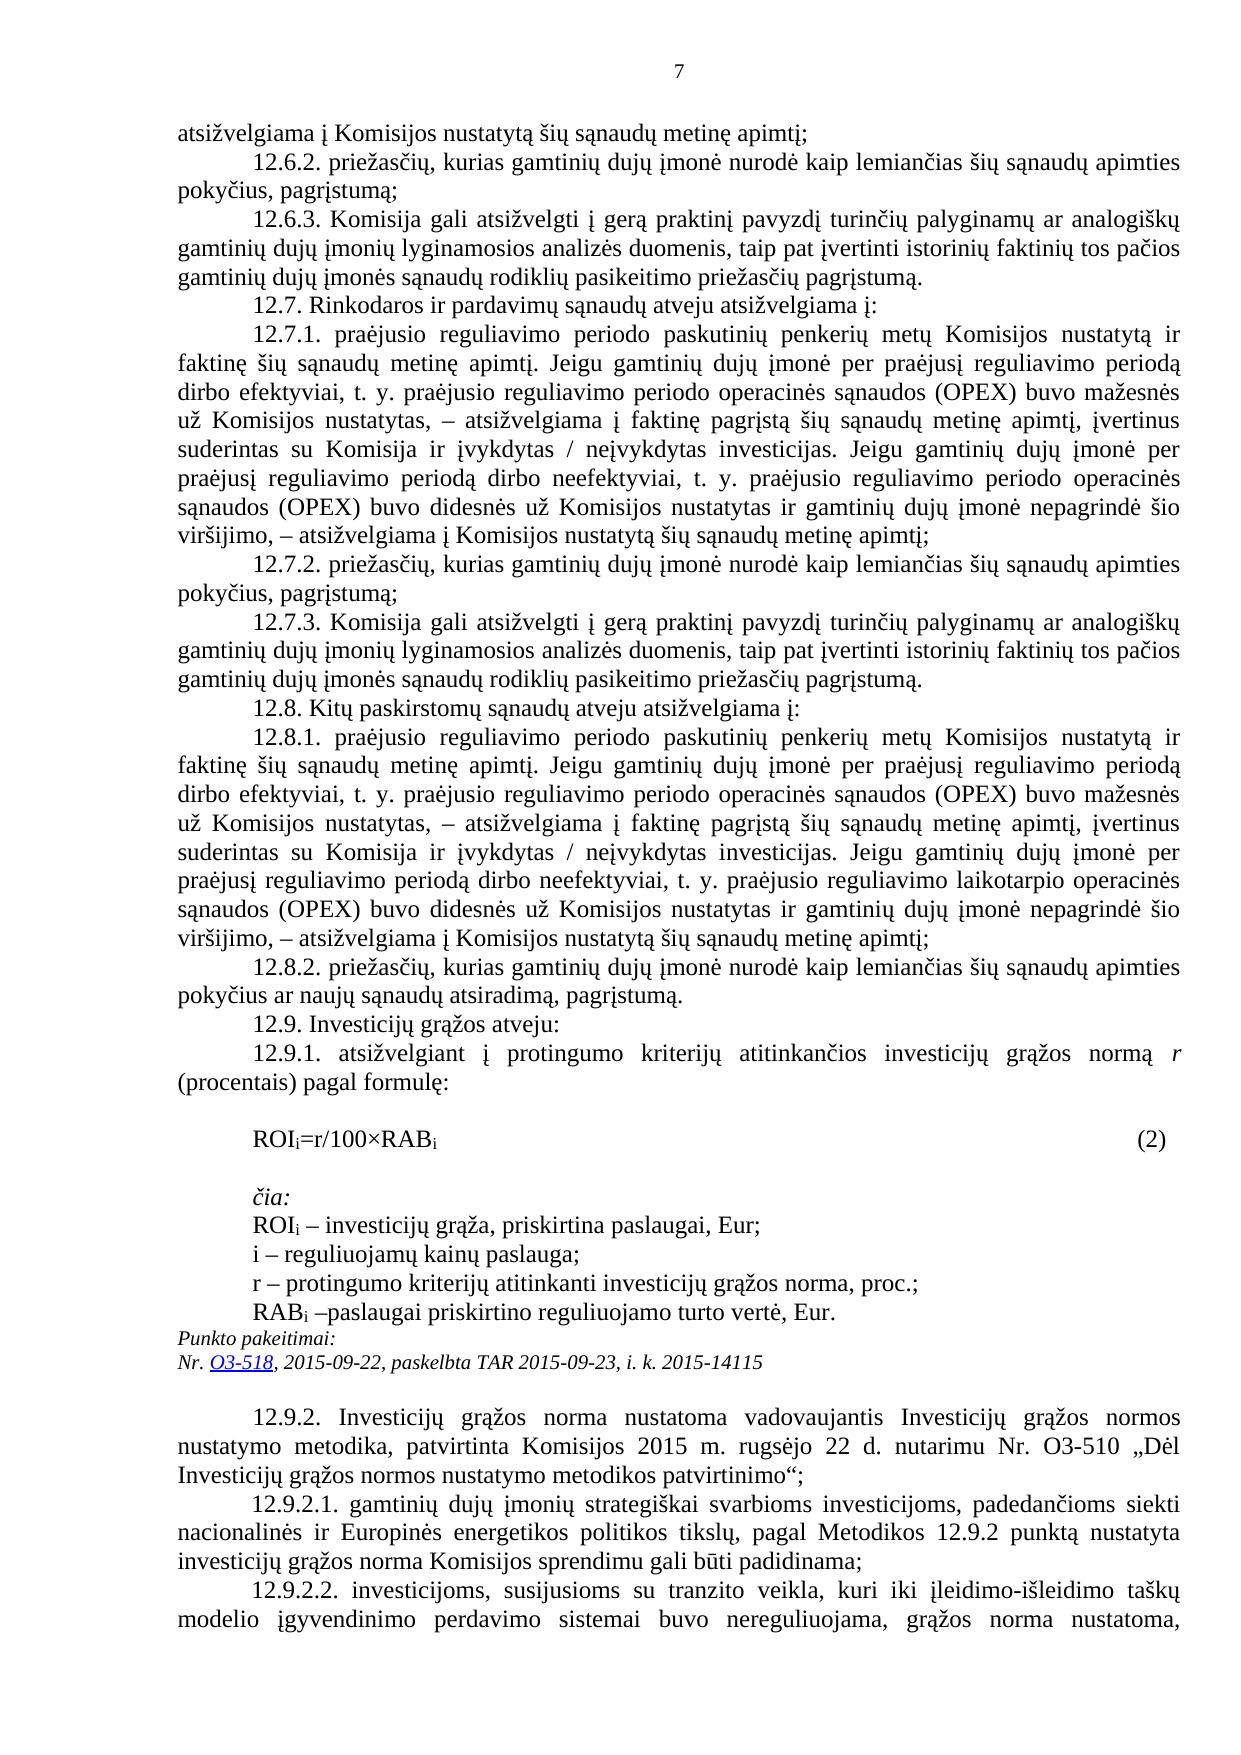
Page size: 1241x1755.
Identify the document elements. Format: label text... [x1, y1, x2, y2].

text 12.9.2.2. investicijoms, susijusioms su tranzito veikla, kuri iki įleidimo-išleidimo taškų modelio įgyvendinimo perdavimo sistemai buvo nereguliuojama, grąžos norma nustatoma, [177, 1575, 1181, 1632]
text ROIi=r/100×RABi (2) [177, 1124, 1181, 1153]
text atsižvelgiama į Komisijos nustatytą šių sąnaudų metinę apimtį; [177, 118, 1181, 147]
text Punkto pakeitimai: [177, 1326, 1181, 1350]
text čia: [177, 1182, 1181, 1211]
text 12.8.2. priežasčių, kurias gamtinių dujų įmonė nurodė kaip lemiančias šių sąnaudų apimties pokyčius ar naujų sąnaudų atsiradimą, pagrįstumą. [177, 952, 1181, 1009]
text 12.7.1. praėjusio reguliavimo periodo paskutinių penkerių metų Komisijos nustatytą ir faktinę šių sąnaudų metinę apimtį. Jeigu gamtinių dujų įmonė per praėjusį reguliavimo periodą dirbo efektyviai, t. y. praėjusio reguliavimo periodo operacinės sąnaudos (OPEX) buvo mažesnės už Komisijos nustatytas, – atsižvelgiama į faktinę pagrįstą šių sąnaudų metinę apimtį, įvertinus suderintas su Komisija ir įvykdytas / neįvykdytas investicijas. Jeigu gamtinių dujų įmonė per praėjusį reguliavimo periodą dirbo neefektyviai, t. y. praėjusio reguliavimo periodo operacinės sąnaudos (OPEX) buvo didesnės už Komisijos nustatytas ir gamtinių dujų įmonė nepagrindė šio viršijimo, – atsižvelgiama į Komisijos nustatytą šių sąnaudų metinę apimtį; [177, 319, 1181, 549]
text r – protingumo kriterijų atitinkanti investicijų grąžos norma, proc.; [177, 1268, 1181, 1297]
text i – reguliuojamų kainų paslauga; [177, 1239, 1181, 1268]
text 12.8.1. praėjusio reguliavimo periodo paskutinių penkerių metų Komisijos nustatytą ir faktinę šių sąnaudų metinę apimtį. Jeigu gamtinių dujų įmonė per praėjusį reguliavimo periodą dirbo efektyviai, t. y. praėjusio reguliavimo periodo operacinės sąnaudos (OPEX) buvo mažesnės už Komisijos nustatytas, – atsižvelgiama į faktinę pagrįstą šių sąnaudų metinę apimtį, įvertinus suderintas su Komisija ir įvykdytas / neįvykdytas investicijas. Jeigu gamtinių dujų įmonė per praėjusį reguliavimo periodą dirbo neefektyviai, t. y. praėjusio reguliavimo laikotarpio operacinės sąnaudos (OPEX) buvo didesnės už Komisijos nustatytas ir gamtinių dujų įmonė nepagrindė šio viršijimo, – atsižvelgiama į Komisijos nustatytą šių sąnaudų metinę apimtį; [177, 722, 1181, 952]
text 12.7. Rinkodaros ir pardavimų sąnaudų atveju atsižvelgiama į: [177, 291, 1181, 319]
text 12.7.2. priežasčių, kurias gamtinių dujų įmonė nurodė kaip lemiančias šių sąnaudų apimties pokyčius, pagrįstumą; [177, 549, 1181, 607]
text ROIi – investicijų grąža, priskirtina paslaugai, Eur; [177, 1211, 1181, 1239]
text 12.6.2. priežasčių, kurias gamtinių dujų įmonė nurodė kaip lemiančias šių sąnaudų apimties pokyčius, pagrįstumą; [177, 147, 1181, 204]
text 12.6.3. Komisija gali atsižvelgti į gerą praktinį pavyzdį turinčių palyginamų ar analogiškų gamtinių dujų įmonių lyginamosios analizės duomenis, taip pat įvertinti istorinių faktinių tos pačios gamtinių dujų įmonės sąnaudų rodiklių pasikeitimo priežasčių pagrįstumą. [177, 204, 1181, 291]
text 12.9.1. atsižvelgiant į protingumo kriterijų atitinkančios investicijų grąžos normą r (procentais) pagal formulę: [177, 1038, 1181, 1096]
text Nr. O3-518, 2015-09-22, paskelbta TAR 2015-09-23, i. k. 2015-14115 [177, 1350, 1181, 1374]
text 12.9. Investicijų grąžos atveju: [177, 1009, 1181, 1038]
text RABi –paslaugai priskirtino reguliuojamo turto vertė, Eur. [177, 1297, 1181, 1326]
text 12.9.2. Investicijų grąžos norma nustatoma vadovaujantis Investicijų grąžos normos nustatymo metodika, patvirtinta Komisijos 2015 m. rugsėjo 22 d. nutarimu Nr. O3-510 „Dėl Investicijų grąžos normos nustatymo metodikos patvirtinimo“; [177, 1402, 1181, 1489]
text 12.9.2.1. gamtinių dujų įmonių strategiškai svarbioms investicijoms, padedančioms siekti nacionalinės ir Europinės energetikos politikos tikslų, pagal Metodikos 12.9.2 punktą nustatyta investicijų grąžos norma Komisijos sprendimu gali būti padidinama; [177, 1489, 1181, 1575]
text 12.8. Kitų paskirstomų sąnaudų atveju atsižvelgiama į: [177, 693, 1181, 722]
text 12.7.3. Komisija gali atsižvelgti į gerą praktinį pavyzdį turinčių palyginamų ar analogiškų gamtinių dujų įmonių lyginamosios analizės duomenis, taip pat įvertinti istorinių faktinių tos pačios gamtinių dujų įmonės sąnaudų rodiklių pasikeitimo priežasčių pagrįstumą. [177, 607, 1181, 693]
